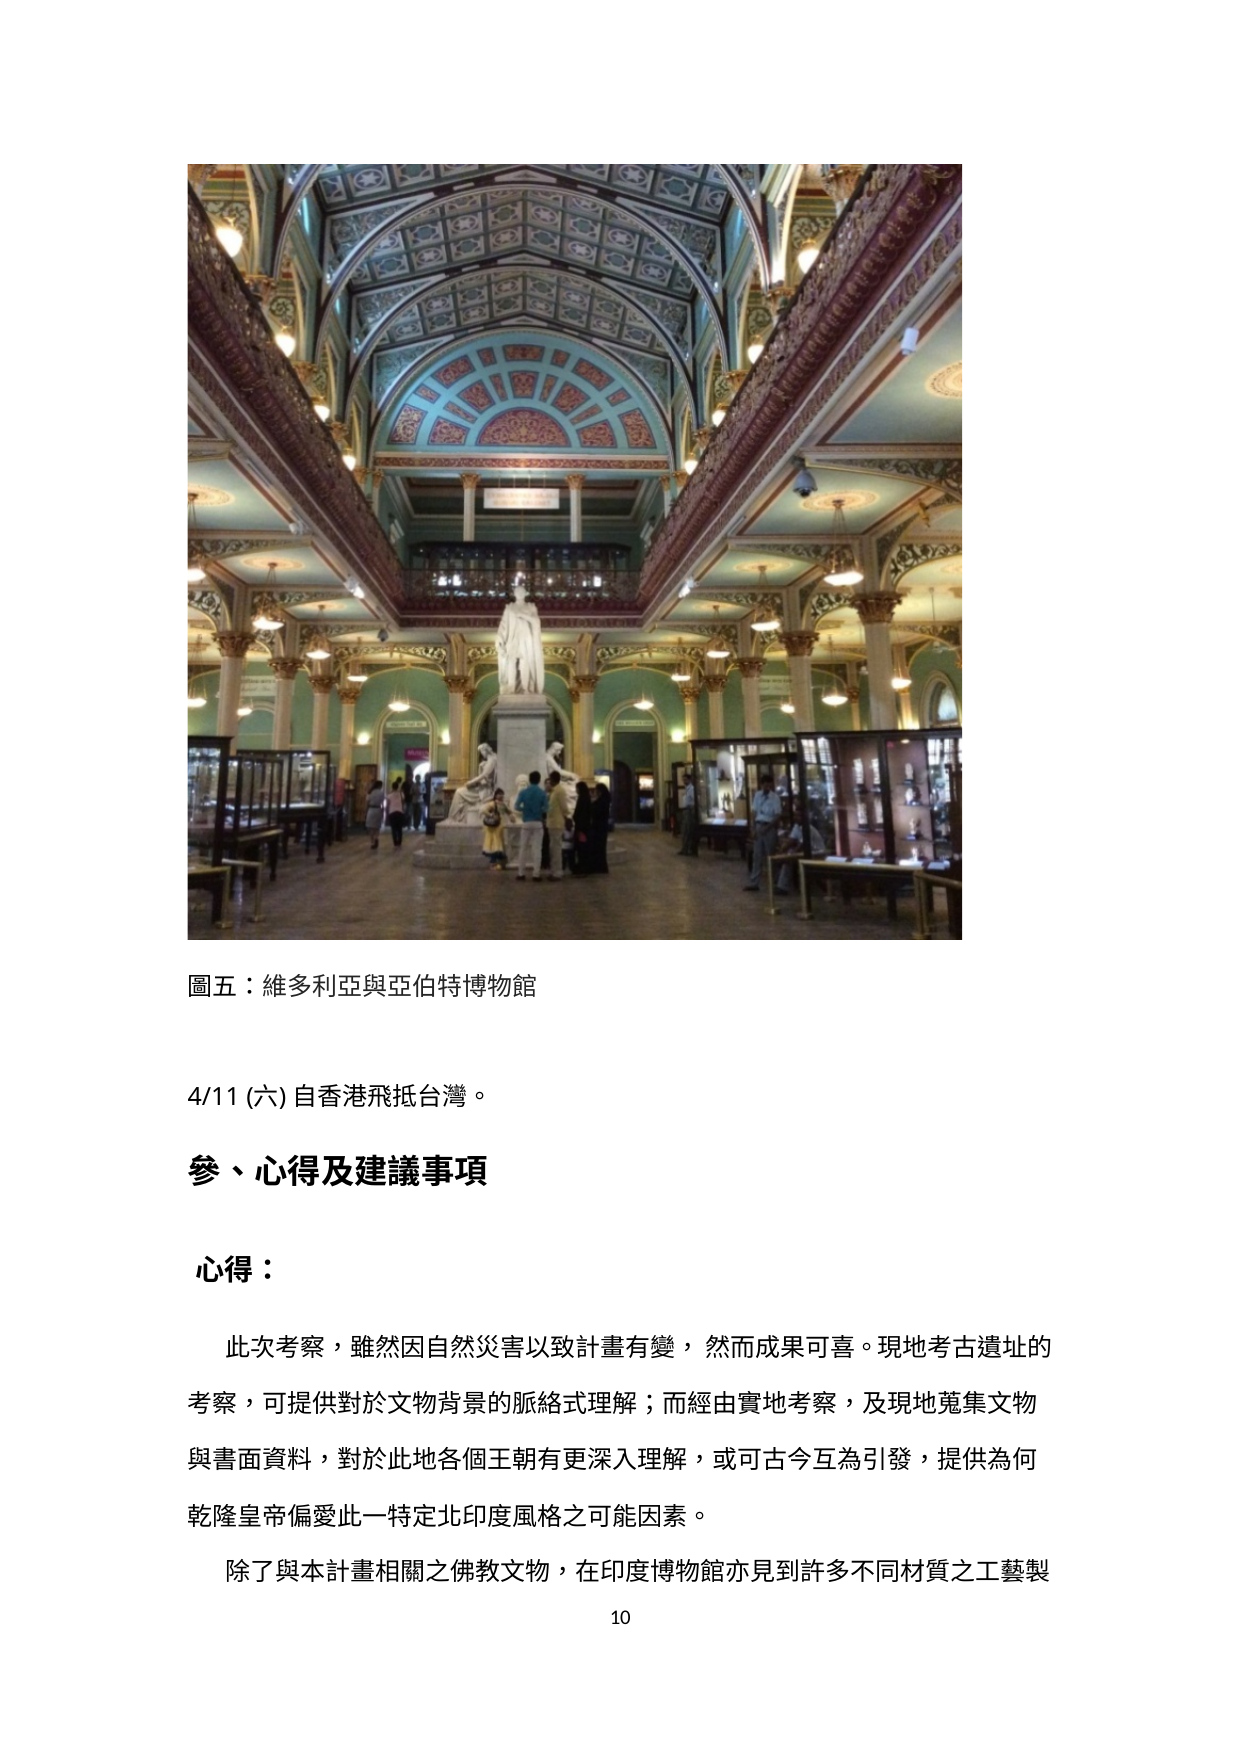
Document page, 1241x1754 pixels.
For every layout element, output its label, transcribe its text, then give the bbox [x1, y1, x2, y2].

text 除了與本計畫相關之佛教文物，在印度博物館亦見到許多不同材質之工藝製 [187, 1551, 1053, 1589]
text 圖五：維多利亞與亞伯特博物館 [187, 966, 1053, 1003]
text 4/11 (六) 自香港飛抵台灣。 [187, 1076, 1053, 1113]
text 心得： [187, 1231, 1053, 1306]
picture [187, 164, 963, 940]
text 此次考察，雖然因自然災害以致計畫有變， 然而成果可喜。現地考古遺址的考察，可提供對於文物背景的脈絡式理解；而經由實地考察，及現地蒐集文物與書面資料，對於此地各個王朝有更深入理解，或可古今互為引發，提供為何乾隆皇帝偏愛此一特定北印度風格之可能因素。 [187, 1327, 1053, 1533]
text 參、心得及建議事項 [187, 1132, 1053, 1207]
